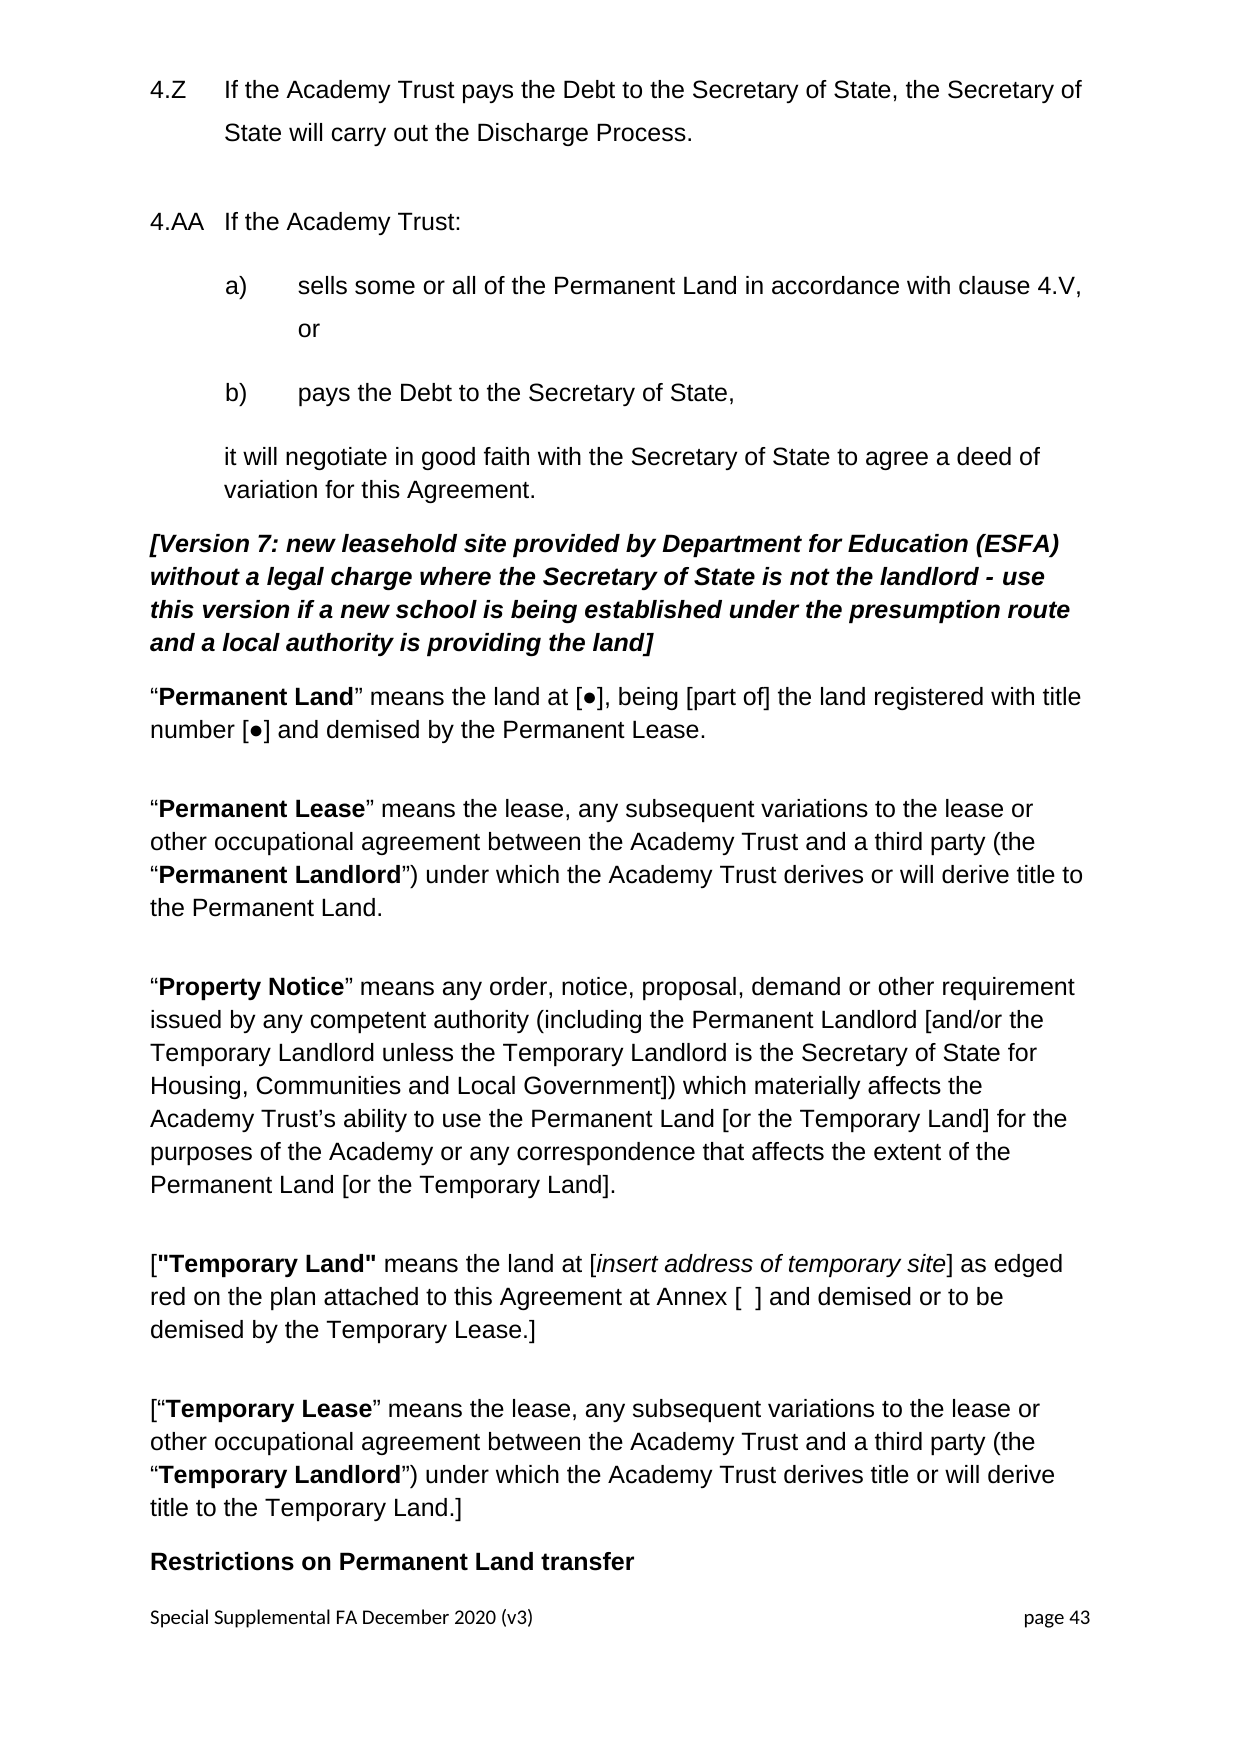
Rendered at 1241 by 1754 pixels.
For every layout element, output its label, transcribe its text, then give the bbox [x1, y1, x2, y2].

text ["Temporary Land" means the land at [insert address of temporary site] as edged red on the plan attached to this Agreement at Annex [ ] and demised or to be demised by the Temporary Lease.] [150, 1249, 1090, 1343]
list sells some or all of the Permanent Land in accordance with clause 4.V, or [225, 271, 1090, 343]
text [“Temporary Lease” means the lease, any subsequent variations to the lease or other occupational agreement between the Academy Trust and a third party (the “Temporary Landlord”) under which the Academy Trust derives title or will derive title to the Temporary Land.] [150, 1393, 1090, 1521]
list If the Academy Trust: [150, 207, 1090, 236]
text “Property Notice” means any order, notice, proposal, demand or other requirement issued by any competent authority (including the Permanent Landlord [and/or the Temporary Landlord unless the Temporary Landlord is the Secretary of State for Housing, Communities and Local Government]) which materially affects the Academy Trust’s ability to use the Permanent Land [or the Temporary Land] for the purposes of the Academy or any correspondence that affects the extent of the Permanent Land [or the Temporary Land]. [150, 972, 1090, 1198]
subtitle [Version 7: new leasehold site provided by Department for Education (ESFA) without a legal charge where the Secretary of State is not the landlord - use this version if a new school is being established under the presumption route and a local authority is providing the land] [150, 529, 1090, 657]
text “Permanent Lease” means the lease, any subsequent variations to the lease or other occupational agreement between the Academy Trust and a third party (the “Permanent Landlord”) under which the Academy Trust derives or will derive title to the Permanent Land. [150, 794, 1090, 922]
text “Permanent Land” means the land at [●], being [part of] the land registered with title number [●] and demised by the Permanent Lease. [150, 682, 1090, 744]
list pays the Debt to the Secretary of State, [225, 378, 1090, 407]
text it will negotiate in good faith with the Secretary of State to agree a deed of variation for this Agreement. [224, 442, 1090, 504]
list If the Academy Trust pays the Debt to the Secretary of State, the Secretary of State will carry out the Discharge Process. [150, 75, 1090, 147]
text Restrictions on Permanent Land transfer [150, 1546, 1090, 1575]
